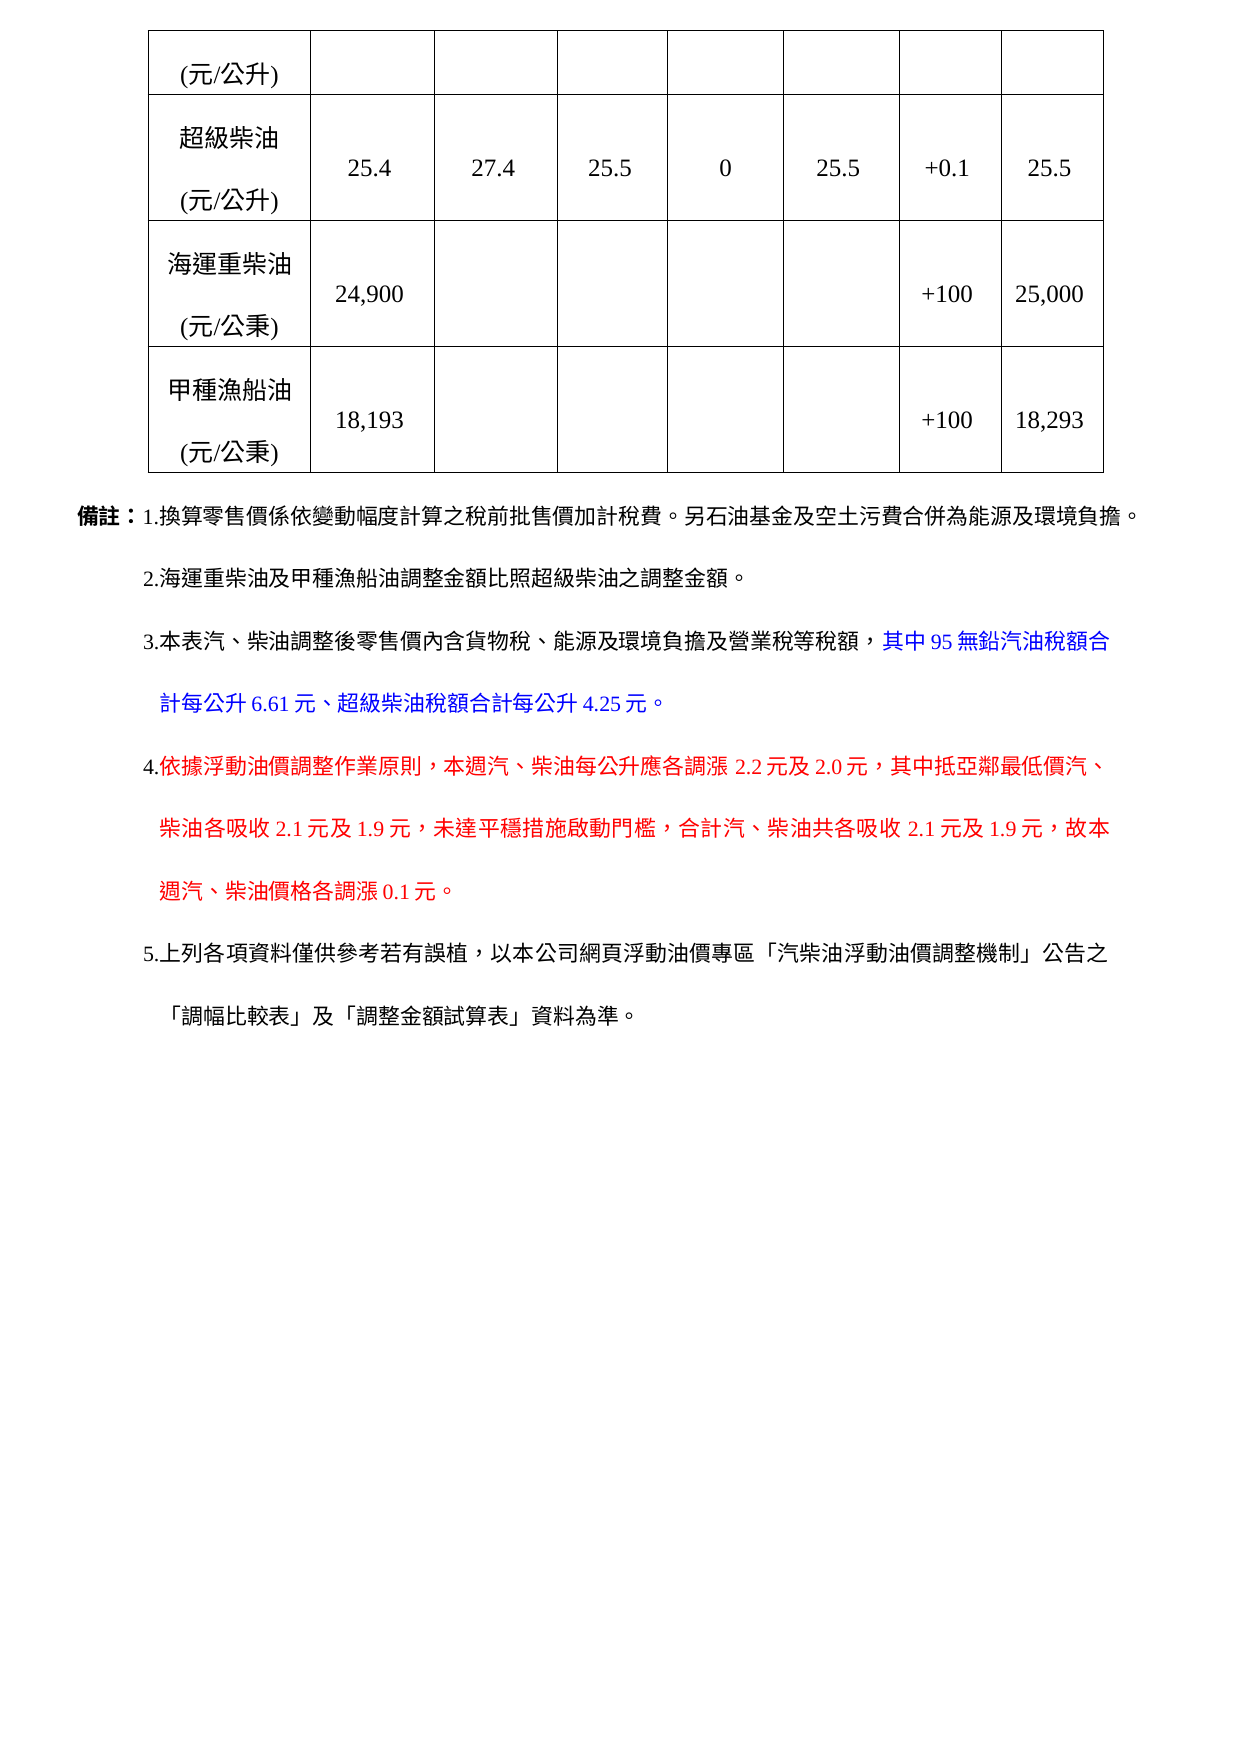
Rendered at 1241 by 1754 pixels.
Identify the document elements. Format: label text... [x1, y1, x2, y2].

table_cell 超級柴油 (元/公升) [149, 95, 310, 220]
table_cell (元/公升) [149, 31, 310, 94]
table_cell +100 [900, 221, 1001, 346]
table_cell 25.5 [1002, 95, 1103, 220]
table_cell 甲種漁船油(元/公秉) [149, 347, 310, 472]
text 2.海運重柴油及甲種漁船油調整金額比照超級柴油之調整金額。 [143, 535, 1175, 598]
table_cell [784, 221, 899, 346]
table_cell [311, 31, 434, 94]
table_cell 24,900 [311, 221, 434, 346]
table_cell [558, 347, 667, 472]
table_cell 25,000 [1002, 221, 1103, 346]
table_cell 25.4 [311, 95, 434, 220]
table_cell [1002, 31, 1103, 94]
table_cell [784, 347, 899, 472]
table_cell 海運重柴油(元/公秉) [149, 221, 310, 346]
table_cell 18,293 [1002, 347, 1103, 472]
text 4.依據浮動油價調整作業原則，本週汽、柴油每公升應各調漲2.2元及2.0元，其中抵亞鄰最低價汽、柴油各吸收2.1元及1.9元，未達平穩措施啟動門檻，合計汽、柴油共各吸收2.1元及1.9元，故本週汽、柴油價格各調漲0.1元。 [143, 723, 1110, 910]
table_cell 0 [668, 95, 783, 220]
table_cell +100 [900, 347, 1001, 472]
table_cell 27.4 [435, 95, 557, 220]
table_cell [435, 221, 557, 346]
table_cell [668, 221, 783, 346]
table_cell [900, 31, 1001, 94]
table_cell [435, 31, 557, 94]
table_cell 18,193 [311, 347, 434, 472]
table_cell 25.5 [558, 95, 667, 220]
table_cell [784, 31, 899, 94]
table_cell [668, 31, 783, 94]
text 備註：1.換算零售價係依變動幅度計算之稅前批售價加計稅費。另石油基金及空土污費合併為能源及環境負擔。 [77, 473, 1175, 535]
text 5.上列各項資料僅供參考若有誤植，以本公司網頁浮動油價專區「汽柴油浮動油價調整機制」公告之「調幅比較表」及「調整金額試算表」資料為準。 [143, 910, 1110, 1035]
table_cell +0.1 [900, 95, 1001, 220]
table_cell [435, 347, 557, 472]
table_cell 25.5 [784, 95, 899, 220]
table_cell [558, 31, 667, 94]
table_cell [558, 221, 667, 346]
text 3.本表汽、柴油調整後零售價內含貨物稅、能源及環境負擔及營業稅等稅額，其中95無鉛汽油稅額合計每公升6.61元、超級柴油稅額合計每公升4.25元。 [143, 598, 1110, 723]
table_cell [668, 347, 783, 472]
